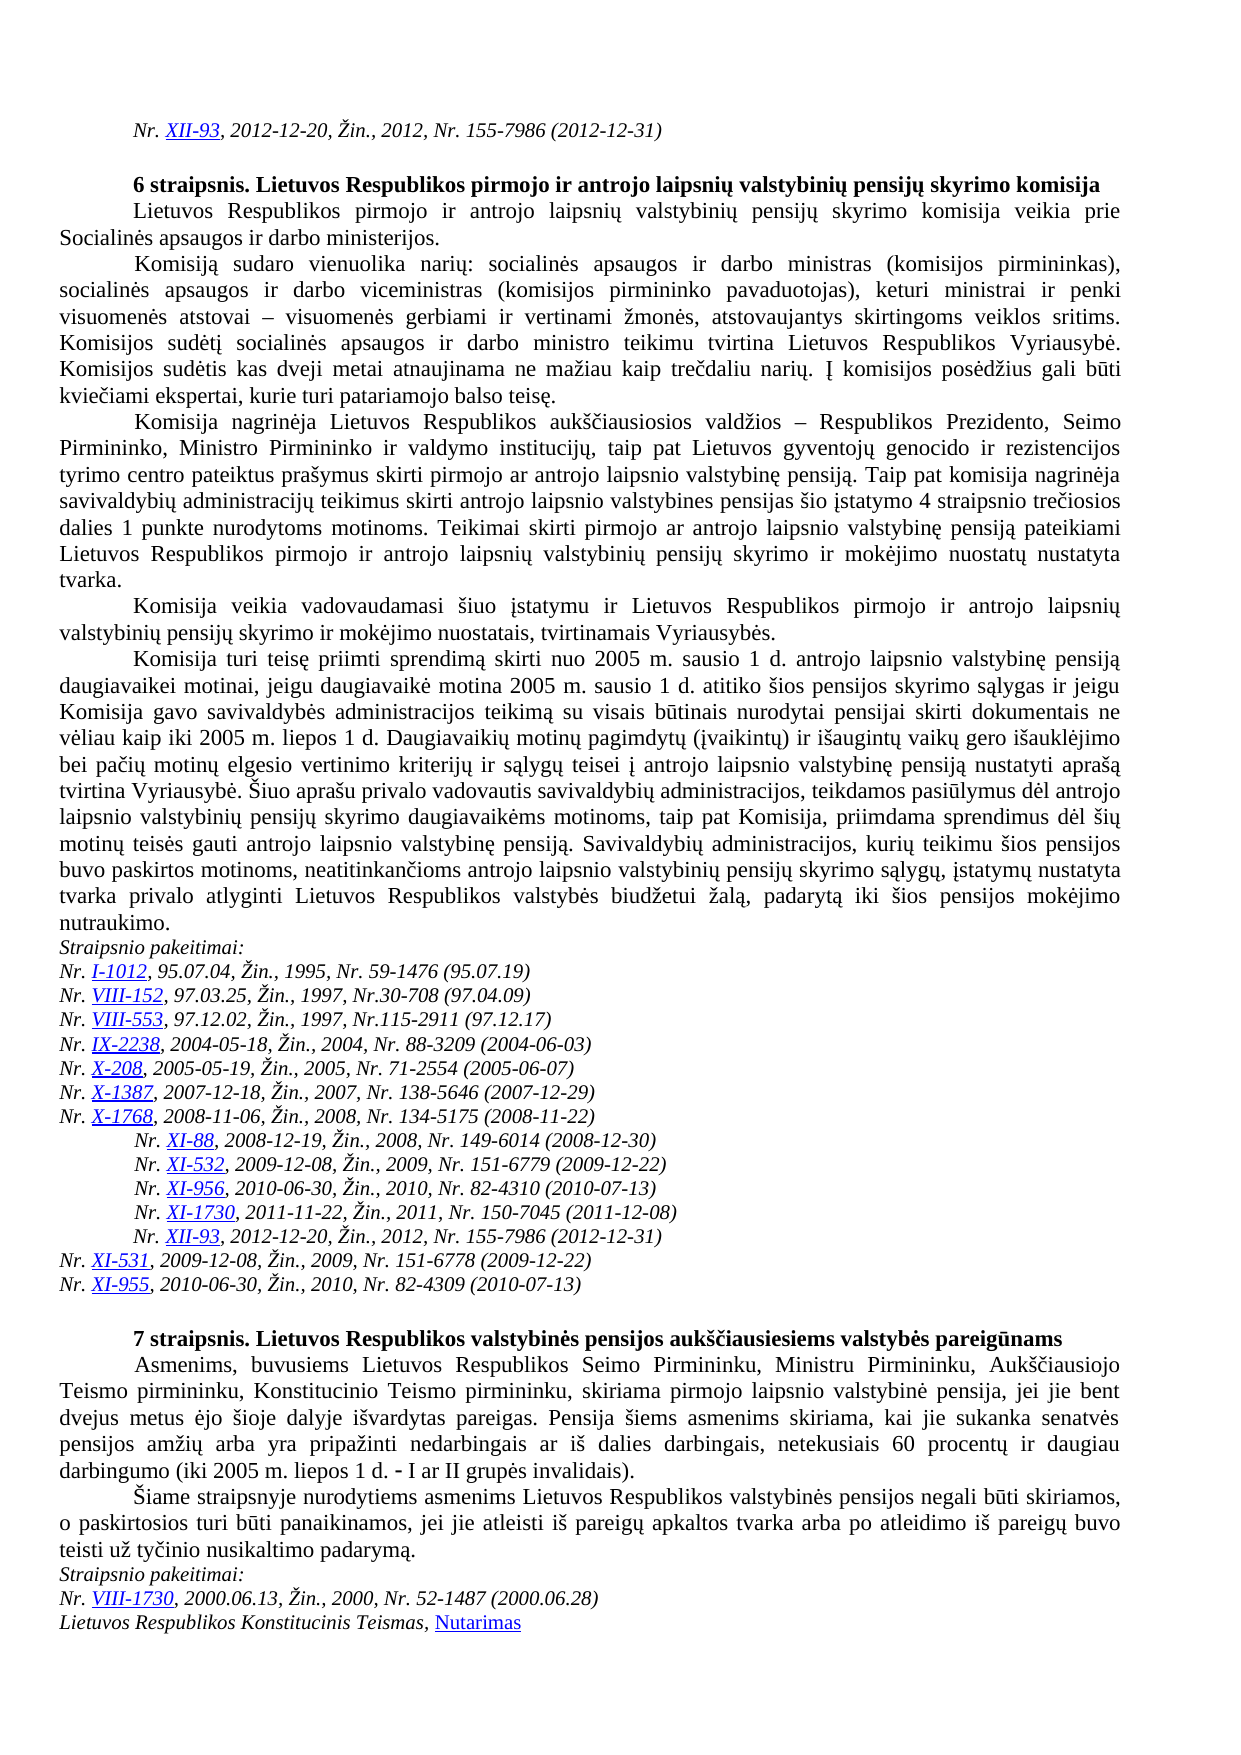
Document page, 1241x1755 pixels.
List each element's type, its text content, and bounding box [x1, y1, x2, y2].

text Nr. XI-531, 2009-12-08, Žin., 2009, Nr. 151-6778 (2009-12-22) [59, 1248, 1122, 1272]
text Nr. X-1768, 2008-11-06, Žin., 2008, Nr. 134-5175 (2008-11-22) [59, 1104, 1122, 1128]
text Asmenims, buvusiems Lietuvos Respublikos Seimo Pirmininku, Ministru Pirmininku, Aukščiausiojo Teismo pirmininku, Konstitucinio Teismo pirmininku, skiriama pirmojo laipsnio valstybinė pensija, jei jie bent dvejus metus ėjo šioje dalyje išvardytas pareigas. Pensija šiems asmenims skiriama, kai jie sukanka senatvės pensijos amžių arba yra pripažinti nedarbingais ar iš dalies darbingais, netekusiais 60 procentų ir daugiau darbingumo (iki 2005 m. liepos 1 d.  I ar II grupės invalidais). [59, 1351, 1121, 1483]
text Šiame straipsnyje nurodytiems asmenims Lietuvos Respublikos valstybinės pensijos negali būti skiriamos, o paskirtosios turi būti panaikinamos, jei jie atleisti iš pareigų apkaltos tvarka arba po atleidimo iš pareigų buvo teisti už tyčinio nusikaltimo padarymą. [59, 1483, 1122, 1562]
text Nr. XII-93, 2012-12-20, Žin., 2012, Nr. 155-7986 (2012-12-31) [59, 118, 1122, 142]
text Komisija turi teisę priimti sprendimą skirti nuo 2005 m. sausio 1 d. antrojo laipsnio valstybinę pensiją daugiavaikei motinai, jeigu daugiavaikė motina 2005 m. sausio 1 d. atitiko šios pensijos skyrimo sąlygas ir jeigu Komisija gavo savivaldybės administracijos teikimą su visais būtinais nurodytai pensijai skirti dokumentais ne vėliau kaip iki 2005 m. liepos 1 d. Daugiavaikių motinų pagimdytų (įvaikintų) ir išaugintų vaikų gero išauklėjimo bei pačių motinų elgesio vertinimo kriterijų ir sąlygų teisei į antrojo laipsnio valstybinę pensiją nustatyti aprašą tvirtina Vyriausybė. Šiuo aprašu privalo vadovautis savivaldybių administracijos, teikdamos pasiūlymus dėl antrojo laipsnio valstybinių pensijų skyrimo daugiavaikėms motinoms, taip pat Komisija, priimdama sprendimus dėl šių motinų teisės gauti antrojo laipsnio valstybinę pensiją. Savivaldybių administracijos, kurių teikimu šios pensijos buvo paskirtos motinoms, neatitinkančioms antrojo laipsnio valstybinių pensijų skyrimo sąlygų, įstatymų nustatyta tvarka privalo atlyginti Lietuvos Respublikos valstybės biudžetui žalą, padarytą iki šios pensijos mokėjimo nutraukimo. [59, 645, 1122, 935]
text Nr. X-208, 2005-05-19, Žin., 2005, Nr. 71-2554 (2005-06-07) [59, 1056, 1122, 1079]
text Nr. XI-956, 2010-06-30, Žin., 2010, Nr. 82-4310 (2010-07-13) [59, 1176, 1122, 1200]
text Straipsnio pakeitimai: [59, 1562, 1122, 1586]
text Lietuvos Respublikos Konstitucinis Teismas, Nutarimas [59, 1610, 1122, 1634]
text Komisiją sudaro vienuolika narių: socialinės apsaugos ir darbo ministras (komisijos pirmininkas), socialinės apsaugos ir darbo viceministras (komisijos pirmininko pavaduotojas), keturi ministrai ir penki visuomenės atstovai – visuomenės gerbiami ir vertinami žmonės, atstovaujantys skirtingoms veiklos sritims. Komisijos sudėtį socialinės apsaugos ir darbo ministro teikimu tvirtina Lietuvos Respublikos Vyriausybė. Komisijos sudėtis kas dveji metai atnaujinama ne mažiau kaip trečdaliu narių. Į komisijos posėdžius gali būti kviečiami ekspertai, kurie turi patariamojo balso teisę. [59, 250, 1122, 408]
text Komisija nagrinėja Lietuvos Respublikos aukščiausiosios valdžios – Respublikos Prezidento, Seimo Pirmininko, Ministro Pirmininko ir valdymo institucijų, taip pat Lietuvos gyventojų genocido ir rezistencijos tyrimo centro pateiktus prašymus skirti pirmojo ar antrojo laipsnio valstybinę pensiją. Taip pat komisija nagrinėja savivaldybių administracijų teikimus skirti antrojo laipsnio valstybines pensijas šio įstatymo 4 straipsnio trečiosios dalies 1 punkte nurodytoms motinoms. Teikimai skirti pirmojo ar antrojo laipsnio valstybinę pensiją pateikiami Lietuvos Respublikos pirmojo ir antrojo laipsnių valstybinių pensijų skyrimo ir mokėjimo nuostatų nustatyta tvarka. [59, 408, 1122, 593]
text 7 straipsnis. Lietuvos Respublikos valstybinės pensijos aukščiausiesiems valstybės pareigūnams [133, 1325, 1122, 1351]
text Nr. XII-93, 2012-12-20, Žin., 2012, Nr. 155-7986 (2012-12-31) [59, 1224, 1122, 1248]
text Nr. VIII-553, 97.12.02, Žin., 1997, Nr.115-2911 (97.12.17) [59, 1007, 1122, 1031]
text Nr. IX-2238, 2004-05-18, Žin., 2004, Nr. 88-3209 (2004-06-03) [59, 1031, 1122, 1056]
text Komisija veikia vadovaudamasi šiuo įstatymu ir Lietuvos Respublikos pirmojo ir antrojo laipsnių valstybinių pensijų skyrimo ir mokėjimo nuostatais, tvirtinamais Vyriausybės. [59, 593, 1122, 645]
text Nr. VIII-152, 97.03.25, Žin., 1997, Nr.30-708 (97.04.09) [59, 983, 1122, 1007]
text Nr. I-1012, 95.07.04, Žin., 1995, Nr. 59-1476 (95.07.19) [59, 959, 1122, 983]
text Nr. X-1387, 2007-12-18, Žin., 2007, Nr. 138-5646 (2007-12-29) [59, 1079, 1122, 1104]
text Nr. XI-88, 2008-12-19, Žin., 2008, Nr. 149-6014 (2008-12-30) [59, 1128, 1122, 1152]
text Nr. XI-955, 2010-06-30, Žin., 2010, Nr. 82-4309 (2010-07-13) [59, 1272, 1122, 1296]
text Lietuvos Respublikos pirmojo ir antrojo laipsnių valstybinių pensijų skyrimo komisija veikia prie Socialinės apsaugos ir darbo ministerijos. [59, 197, 1122, 250]
text Straipsnio pakeitimai: [59, 935, 1122, 959]
text Nr. VIII-1730, 2000.06.13, Žin., 2000, Nr. 52-1487 (2000.06.28) [59, 1586, 1122, 1610]
text 6 straipsnis. Lietuvos Respublikos pirmojo ir antrojo laipsnių valstybinių pensijų skyrimo komisija [133, 171, 1122, 197]
text Nr. XI-1730, 2011-11-22, Žin., 2011, Nr. 150-7045 (2011-12-08) [59, 1200, 1122, 1224]
text Nr. XI-532, 2009-12-08, Žin., 2009, Nr. 151-6779 (2009-12-22) [59, 1152, 1122, 1176]
